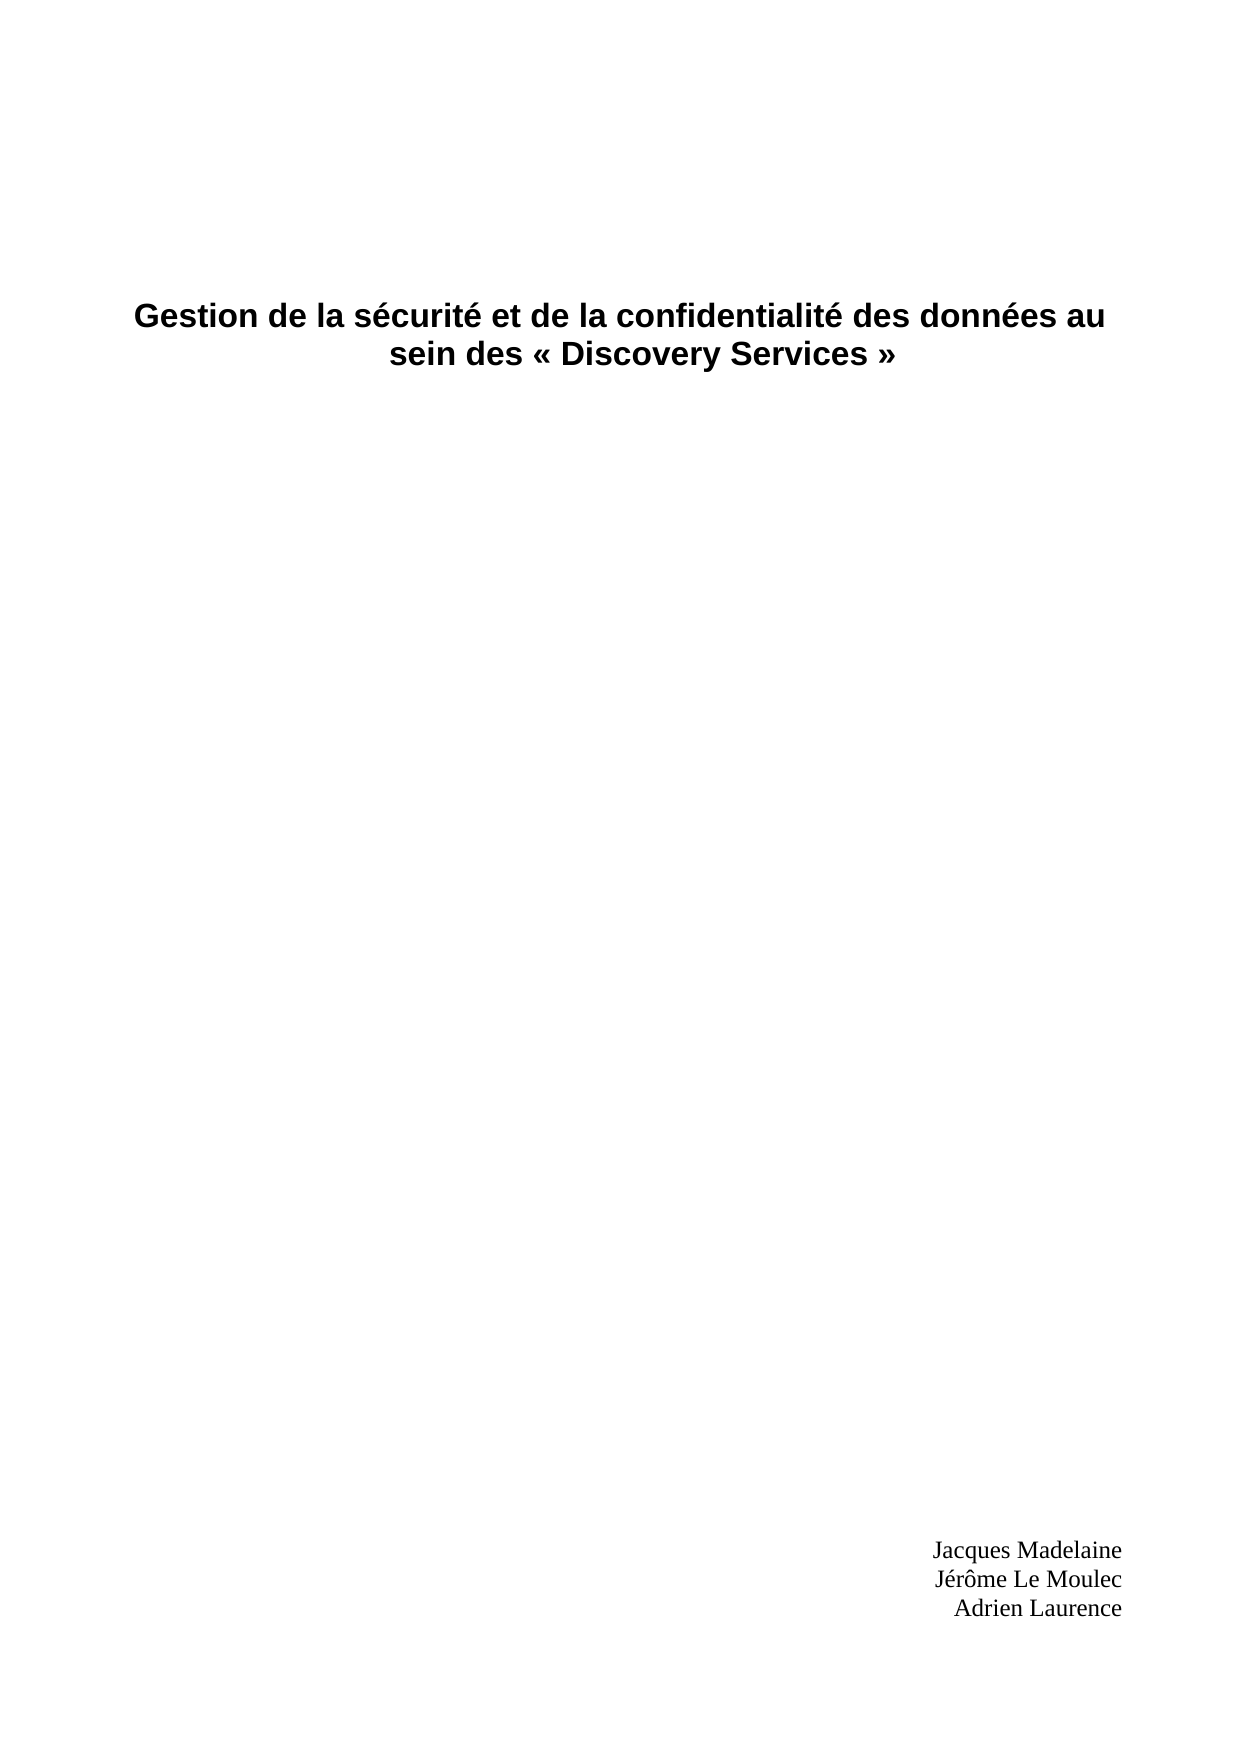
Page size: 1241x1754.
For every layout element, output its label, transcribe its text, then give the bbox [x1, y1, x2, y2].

text Adrien Laurence [118, 1593, 1122, 1621]
text Jérôme Le Moulec [118, 1564, 1122, 1593]
text Jacques Madelaine [118, 1535, 1122, 1564]
subtitle Gestion de la sécurité et de la confidentialité des données au sein des « Discovery Services » [118, 295, 1122, 373]
